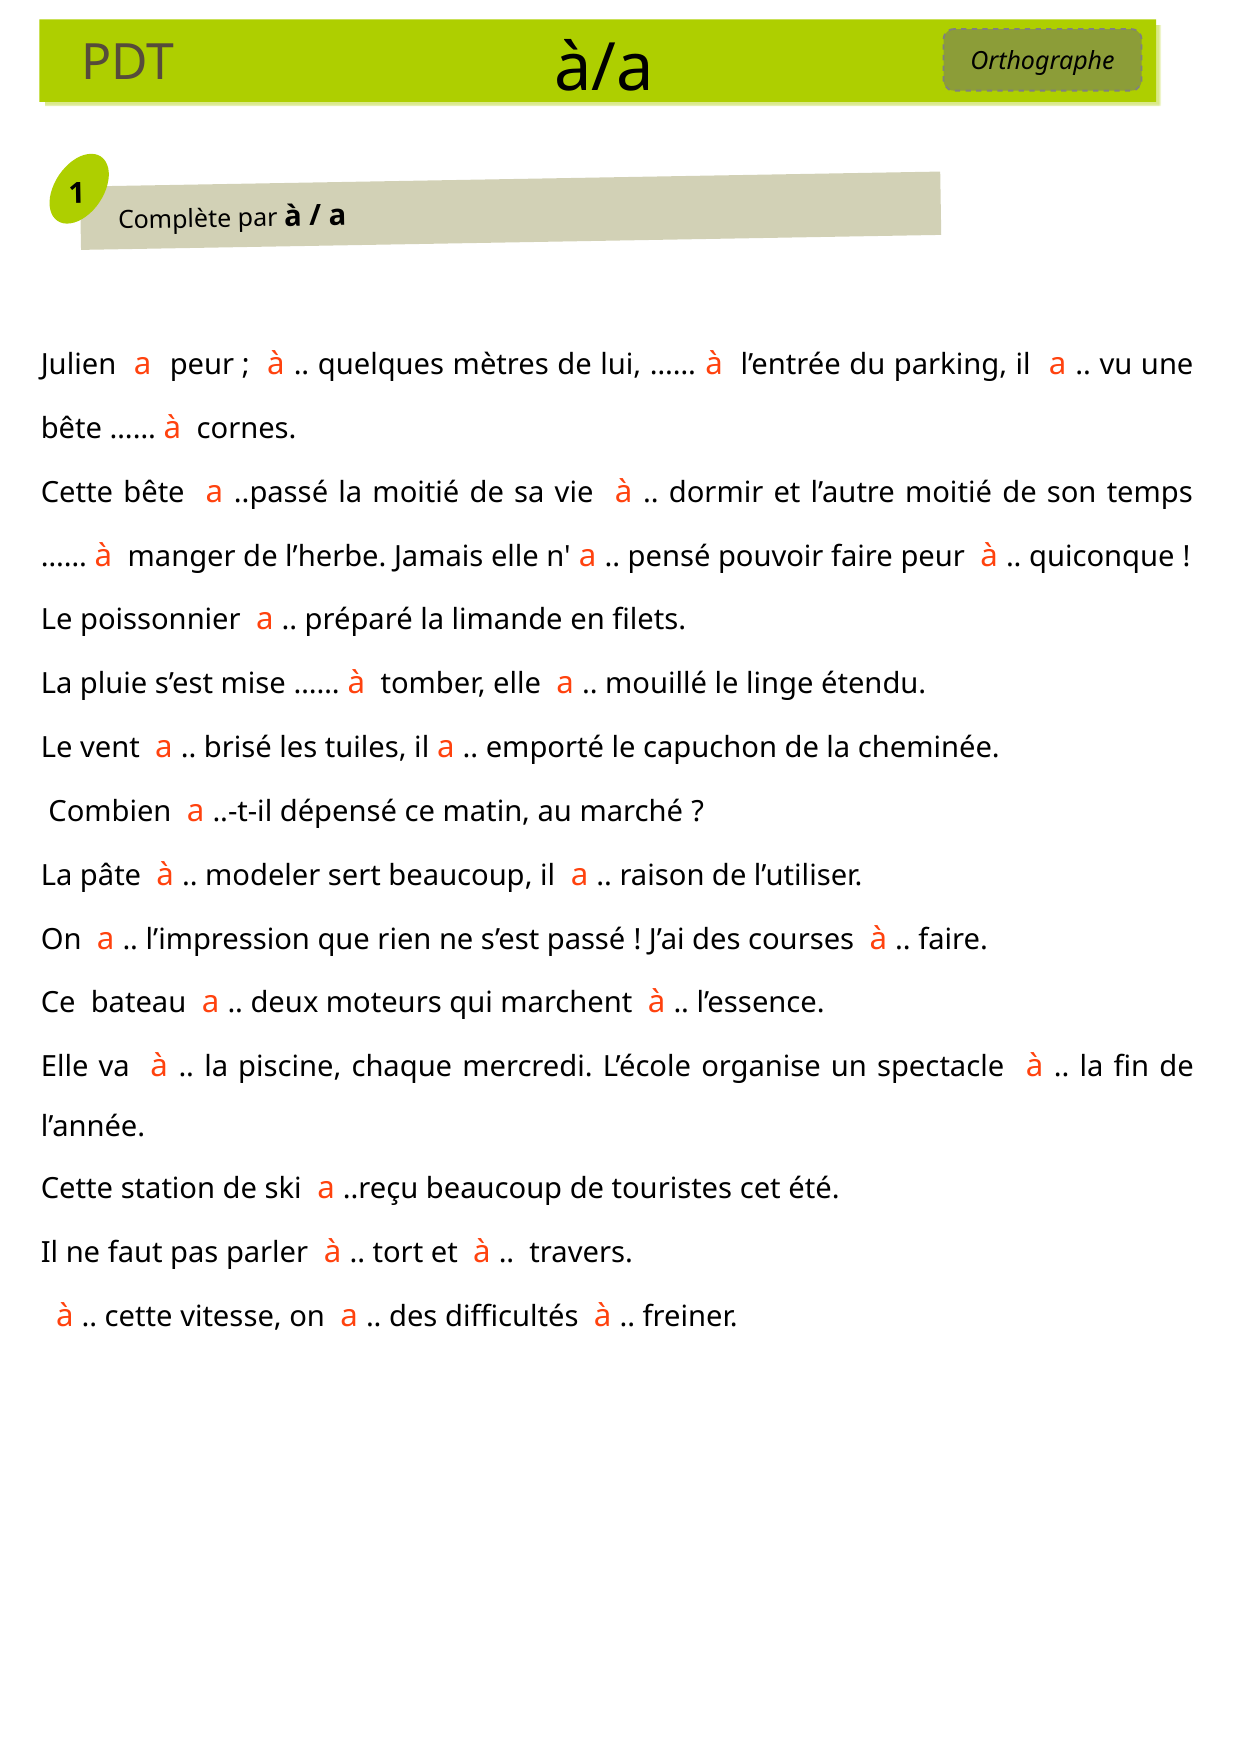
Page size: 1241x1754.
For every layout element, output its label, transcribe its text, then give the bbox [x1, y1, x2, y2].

text On a .. l’impression que rien ne s’est passé ! J’ai des courses à .. faire. [41, 916, 1194, 958]
text La pâte à .. modeler sert beaucoup, il a .. raison de l’utiliser. [41, 852, 1194, 894]
text La pluie s’est mise …… à tomber, elle a .. mouillé le linge étendu. [41, 660, 1194, 703]
text à .. cette vitesse, on a .. des difficultés à .. freiner. [41, 1293, 1194, 1336]
text Cette station de ski a ..reçu beaucoup de touristes cet été. [41, 1165, 1194, 1208]
text Ce bateau a .. deux moteurs qui marchent à .. l’essence. [41, 979, 1194, 1022]
text Elle va à .. la piscine, chaque mercredi. L’école organise un spectacle à .. la fin de l’année. [41, 1043, 1194, 1145]
text Il ne faut pas parler à .. tort et à .. travers. [41, 1229, 1194, 1272]
text Le poissonnier a .. préparé la limande en filets. [41, 596, 1194, 639]
text Le vent a .. brisé les tuiles, il a .. emporté le capuchon de la cheminée. [41, 724, 1194, 767]
text Cette bête a ..passé la moitié de sa vie à .. dormir et l’autre moitié de son temps …… à manger de l’herbe. Jamais elle n' a .. pensé pouvoir faire peur à .. quiconque ! [41, 469, 1194, 575]
text Julien a peur ; à .. quelques mètres de lui, …… à l’entrée du parking, il a .. vu une bête …… à cornes. [41, 341, 1194, 447]
text Combien a ..-t-il dépensé ce matin, au marché ? [41, 788, 1194, 831]
